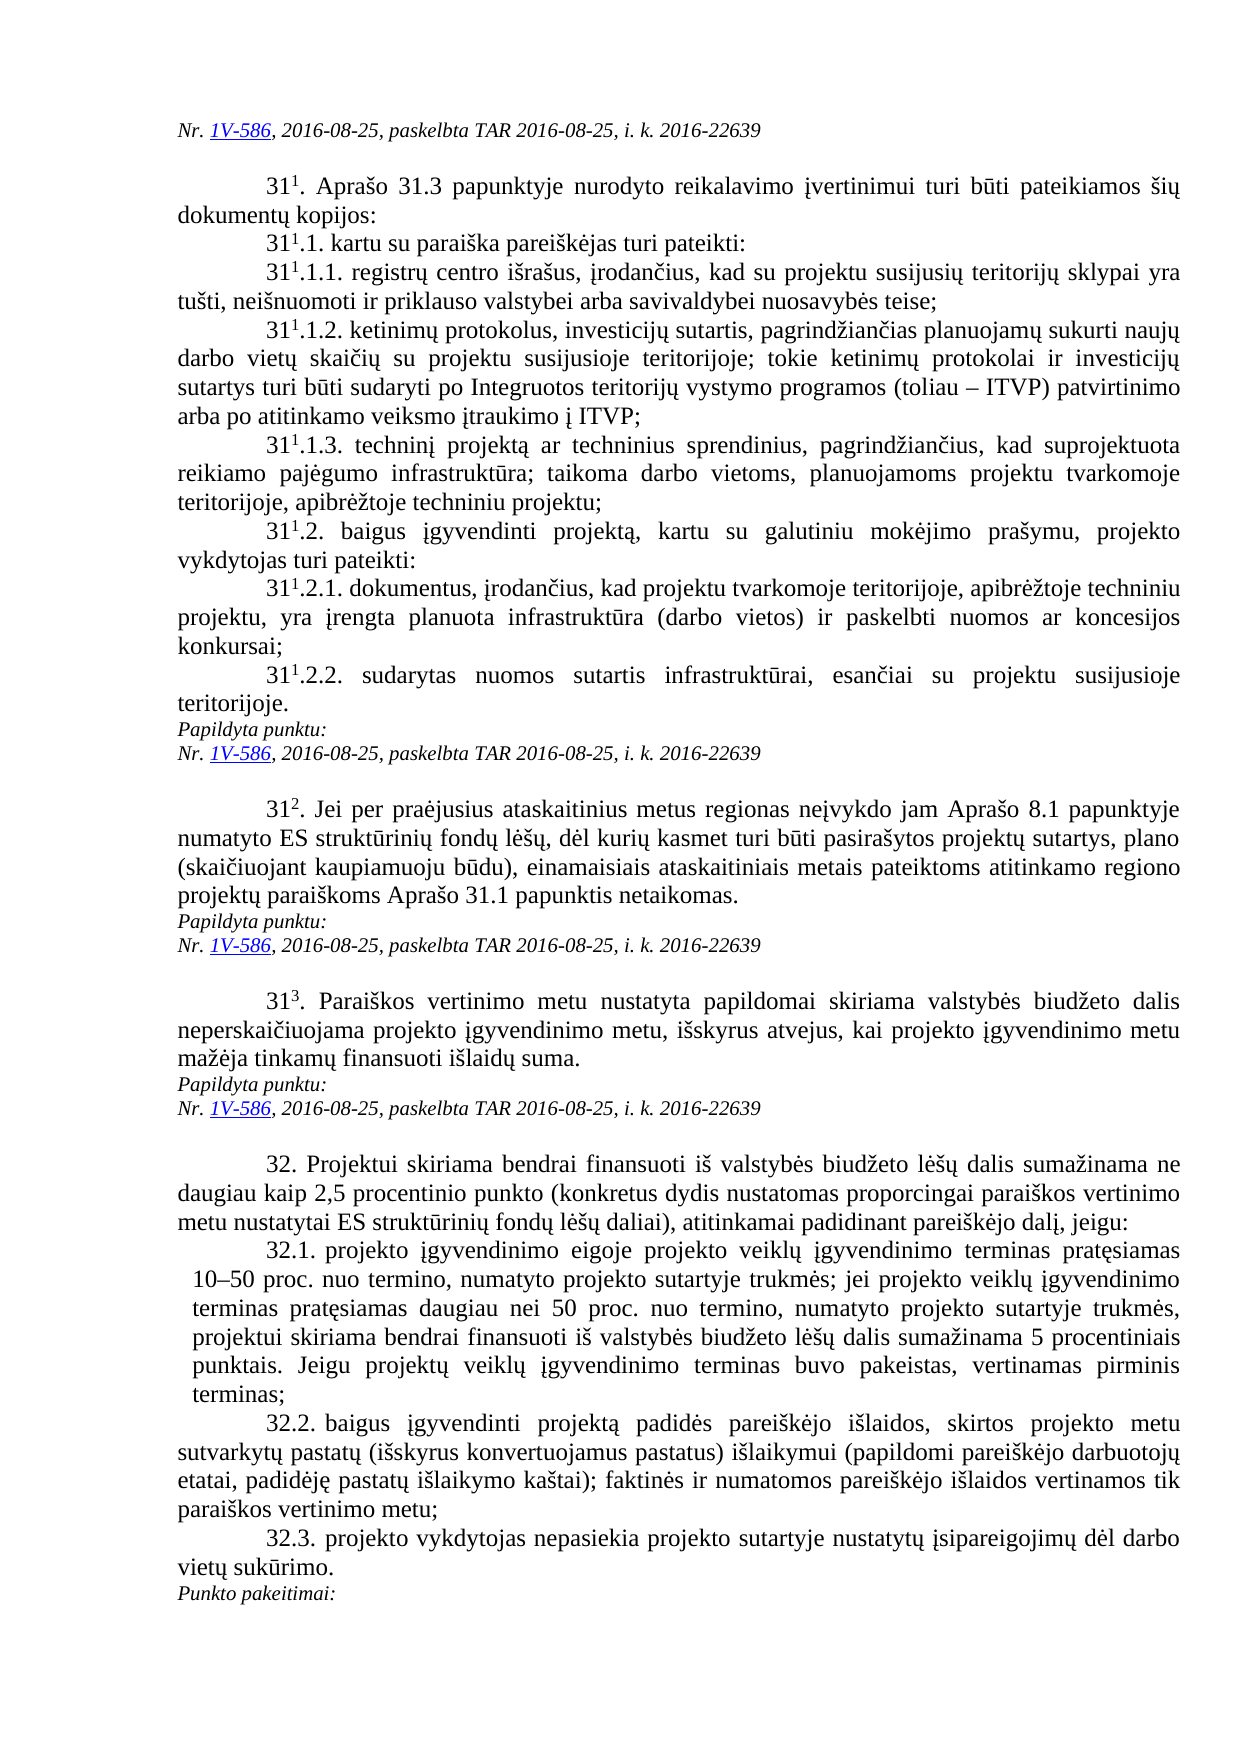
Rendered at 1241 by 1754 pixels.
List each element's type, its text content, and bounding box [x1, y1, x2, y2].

text 312. Jei per praėjusius ataskaitinius metus regionas neįvykdo jam Aprašo 8.1 papunktyje numatyto ES struktūrinių fondų lėšų, dėl kurių kasmet turi būti pasirašytos projektų sutartys, plano (skaičiuojant kaupiamuoju būdu), einamaisiais ataskaitiniais metais pateiktoms atitinkamo regiono projektų paraiškoms Aprašo 31.1 papunktis netaikomas. [177, 794, 1181, 909]
text Papildyta punktu: [177, 909, 1181, 933]
text 311.1. kartu su paraiška pareiškėjas turi pateikti: [177, 228, 1181, 257]
text Punkto pakeitimai: [177, 1580, 1181, 1604]
text 32.2. baigus įgyvendinti projektą padidės pareiškėjo išlaidos, skirtos projekto metu sutvarkytų pastatų (išskyrus konvertuojamus pastatus) išlaikymui (papildomi pareiškėjo darbuotojų etatai, padidėję pastatų išlaikymo kaštai); faktinės ir numatomos pareiškėjo išlaidos vertinamos tik paraiškos vertinimo metu; [177, 1408, 1181, 1523]
text 32.3. projekto vykdytojas nepasiekia projekto sutartyje nustatytų įsipareigojimų dėl darbo vietų sukūrimo. [177, 1523, 1181, 1580]
text Papildyta punktu: [177, 1072, 1181, 1096]
text Nr. 1V-586, 2016-08-25, paskelbta TAR 2016-08-25, i. k. 2016-22639 [177, 1096, 1181, 1120]
text 311. Aprašo 31.3 papunktyje nurodyto reikalavimo įvertinimui turi būti pateikiamos šių dokumentų kopijos: [177, 171, 1181, 228]
text 32. Projektui skiriama bendrai finansuoti iš valstybės biudžeto lėšų dalis sumažinama ne daugiau kaip 2,5 procentinio punkto (konkretus dydis nustatomas proporcingai paraiškos vertinimo metu nustatytai ES struktūrinių fondų lėšų daliai), atitinkamai padidinant pareiškėjo dalį, jeigu: [177, 1149, 1181, 1235]
text Nr. 1V-586, 2016-08-25, paskelbta TAR 2016-08-25, i. k. 2016-22639 [177, 741, 1181, 765]
text 311.2.1. dokumentus, įrodančius, kad projektu tvarkomoje teritorijoje, apibrėžtoje techniniu projektu, yra įrengta planuota infrastruktūra (darbo vietos) ir paskelbti nuomos ar koncesijos konkursai; [177, 573, 1181, 660]
text Papildyta punktu: [177, 717, 1181, 741]
text 311.1.1. registrų centro išrašus, įrodančius, kad su projektu susijusių teritorijų sklypai yra tušti, neišnuomoti ir priklauso valstybei arba savivaldybei nuosavybės teise; [177, 257, 1181, 315]
text 32.1. projekto įgyvendinimo eigoje projekto veiklų įgyvendinimo terminas pratęsiamas 10–50 proc. nuo termino, numatyto projekto sutartyje trukmės; jei projekto veiklų įgyvendinimo terminas pratęsiamas daugiau nei 50 proc. nuo termino, numatyto projekto sutartyje trukmės, projektui skiriama bendrai finansuoti iš valstybės biudžeto lėšų dalis sumažinama 5 procentiniais punktais. Jeigu projektų veiklų įgyvendinimo terminas buvo pakeistas, vertinamas pirminis terminas; [192, 1235, 1181, 1408]
text 313. Paraiškos vertinimo metu nustatyta papildomai skiriama valstybės biudžeto dalis neperskaičiuojama projekto įgyvendinimo metu, išskyrus atvejus, kai projekto įgyvendinimo metu mažėja tinkamų finansuoti išlaidų suma. [177, 986, 1181, 1072]
text 311.2.2. sudarytas nuomos sutartis infrastruktūrai, esančiai su projektu susijusioje teritorijoje. [177, 660, 1181, 717]
text Nr. 1V-586, 2016-08-25, paskelbta TAR 2016-08-25, i. k. 2016-22639 [177, 933, 1181, 957]
text 311.2. baigus įgyvendinti projektą, kartu su galutiniu mokėjimo prašymu, projekto vykdytojas turi pateikti: [177, 516, 1181, 573]
text Nr. 1V-586, 2016-08-25, paskelbta TAR 2016-08-25, i. k. 2016-22639 [177, 118, 1181, 142]
text 311.1.2. ketinimų protokolus, investicijų sutartis, pagrindžiančias planuojamų sukurti naujų darbo vietų skaičių su projektu susijusioje teritorijoje; tokie ketinimų protokolai ir investicijų sutartys turi būti sudaryti po Integruotos teritorijų vystymo programos (toliau – ITVP) patvirtinimo arba po atitinkamo veiksmo įtraukimo į ITVP; [177, 315, 1181, 430]
text 311.1.3. techninį projektą ar techninius sprendinius, pagrindžiančius, kad suprojektuota reikiamo pajėgumo infrastruktūra; taikoma darbo vietoms, planuojamoms projektu tvarkomoje teritorijoje, apibrėžtoje techniniu projektu; [177, 430, 1181, 516]
